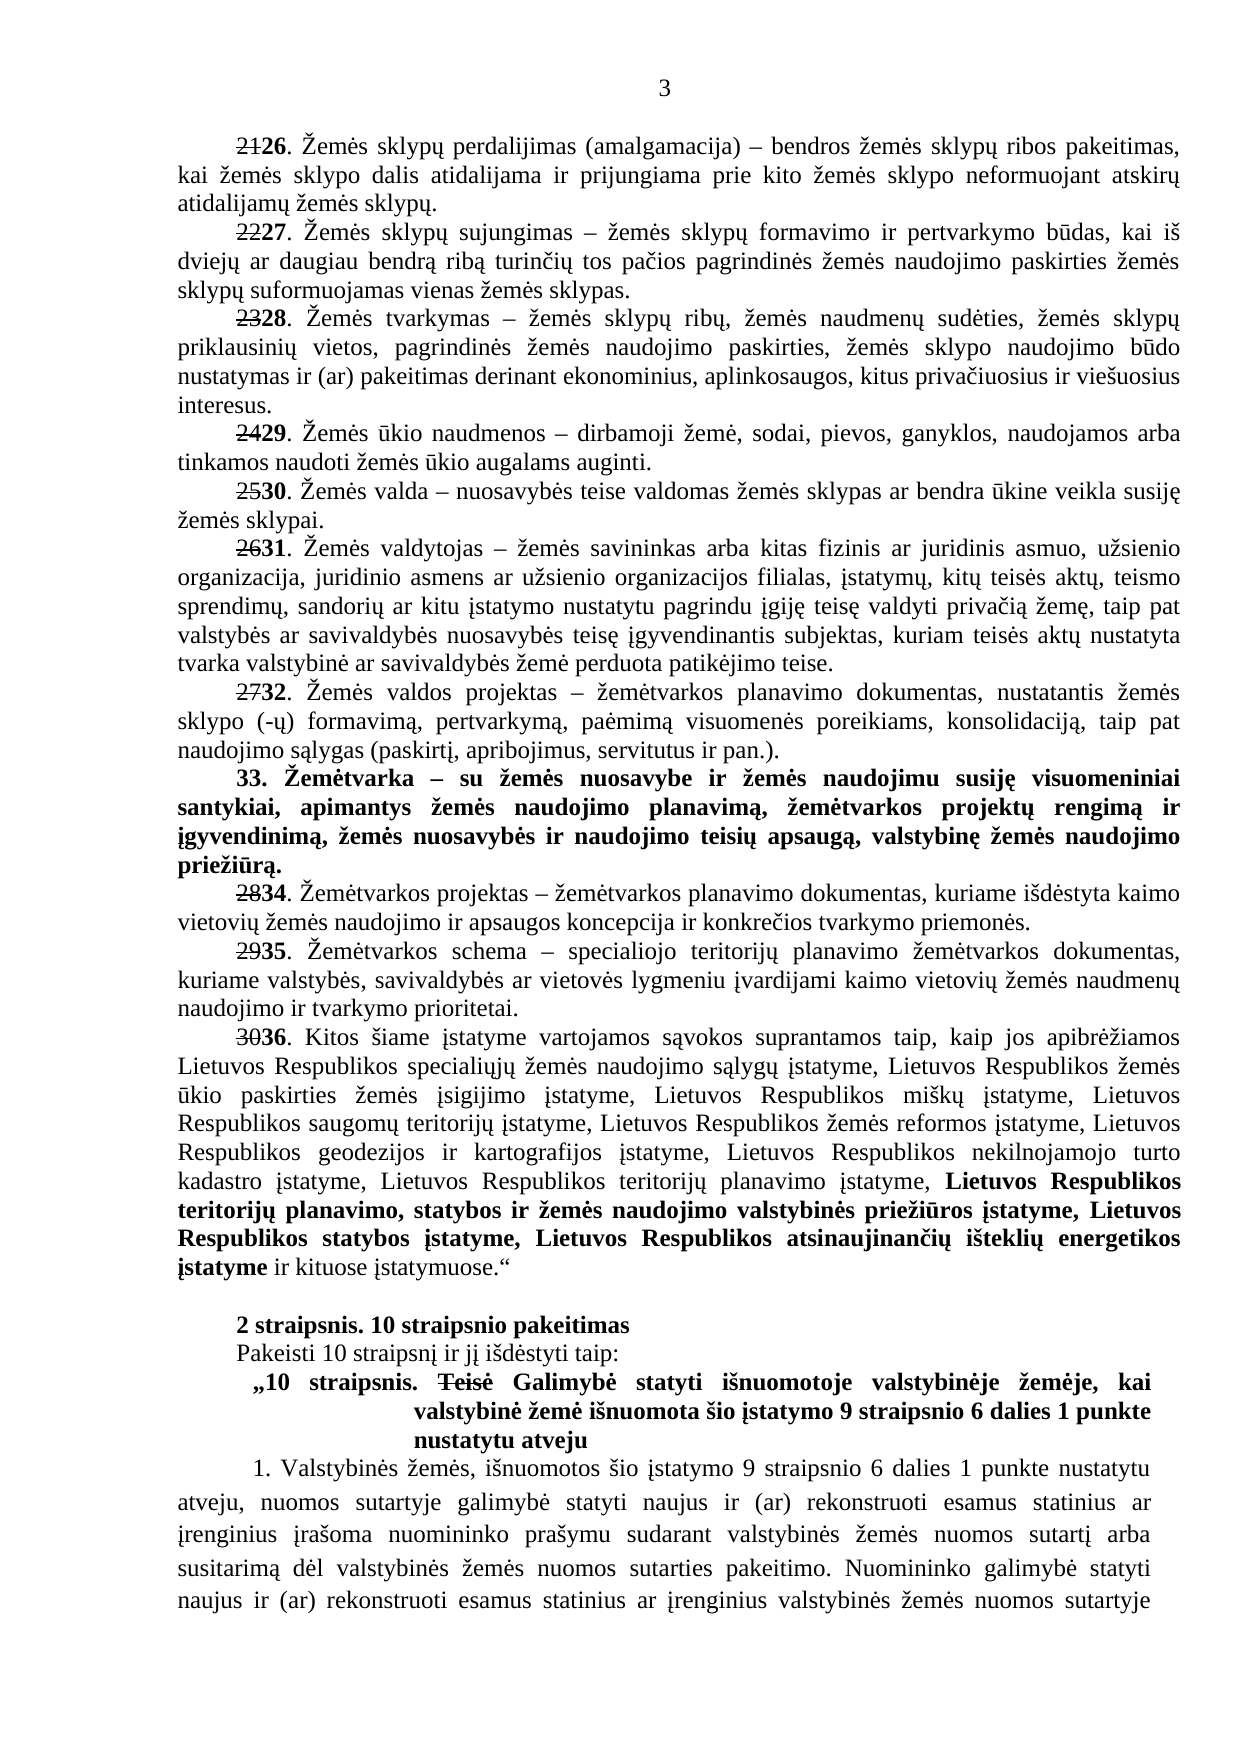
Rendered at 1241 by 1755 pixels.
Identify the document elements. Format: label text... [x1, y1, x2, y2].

text 2328. Žemės tvarkymas – žemės sklypų ribų, žemės naudmenų sudėties, žemės sklypų priklausinių vietos, pagrindinės žemės naudojimo paskirties, žemės sklypo naudojimo būdo nustatymas ir (ar) pakeitimas derinant ekonominius, aplinkosaugos, kitus privačiuosius ir viešuosius interesus. [177, 303, 1181, 418]
text Pakeisti 10 straipsnį ir jį išdėstyti taip: [177, 1338, 1181, 1367]
text 2935. Žemėtvarkos schema – specialiojo teritorijų planavimo žemėtvarkos dokumentas, kuriame valstybės, savivaldybės ar vietovės lygmeniu įvardijami kaimo vietovių žemės naudmenų naudojimo ir tvarkymo prioritetai. [177, 936, 1181, 1022]
text 2732. Žemės valdos projektas – žemėtvarkos planavimo dokumentas, nustatantis žemės sklypo (-ų) formavimą, pertvarkymą, paėmimą visuomenės poreikiams, konsolidaciją, taip pat naudojimo sąlygas (paskirtį, apribojimus, servitutus ir pan.). [177, 677, 1181, 763]
text 1. Valstybinės žemės, išnuomotos šio įstatymo 9 straipsnio 6 dalies 1 punkte nustatytu atveju, nuomos sutartyje galimybė statyti naujus ir (ar) rekonstruoti esamus statinius ar įrenginius įrašoma nuomininko prašymu sudarant valstybinės žemės nuomos sutartį arba susitarimą dėl valstybinės žemės nuomos sutarties pakeitimo. Nuomininko galimybė statyti naujus ir (ar) rekonstruoti esamus statinius ar įrenginius valstybinės žemės nuomos sutartyje [177, 1453, 1152, 1614]
text 2126. Žemės sklypų perdalijimas (amalgamacija) – bendros žemės sklypų ribos pakeitimas, kai žemės sklypo dalis atidalijama ir prijungiama prie kito žemės sklypo neformuojant atskirų atidalijamų žemės sklypų. [177, 131, 1181, 217]
text 33. Žemėtvarka – su žemės nuosavybe ir žemės naudojimu susiję visuomeniniai santykiai, apimantys žemės naudojimo planavimą, žemėtvarkos projektų rengimą ir įgyvendinimą, žemės nuosavybės ir naudojimo teisių apsaugą, valstybinę žemės naudojimo priežiūrą. [177, 763, 1181, 878]
text 2834. Žemėtvarkos projektas – žemėtvarkos planavimo dokumentas, kuriame išdėstyta kaimo vietovių žemės naudojimo ir apsaugos koncepcija ir konkrečios tvarkymo priemonės. [177, 878, 1181, 936]
text 2530. Žemės valda – nuosavybės teise valdomas žemės sklypas ar bendra ūkine veikla susiję žemės sklypai. [177, 476, 1181, 533]
text 2227. Žemės sklypų sujungimas – žemės sklypų formavimo ir pertvarkymo būdas, kai iš dviejų ar daugiau bendrą ribą turinčių tos pačios pagrindinės žemės naudojimo paskirties žemės sklypų suformuojamas vienas žemės sklypas. [177, 217, 1181, 303]
text 2429. Žemės ūkio naudmenos – dirbamoji žemė, sodai, pievos, ganyklos, naudojamos arba tinkamos naudoti žemės ūkio augalams auginti. [177, 418, 1181, 476]
text „10 straipsnis. Teisė Galimybė statyti išnuomotoje valstybinėje žemėje, kai valstybinė žemė išnuomota šio įstatymo 9 straipsnio 6 dalies 1 punkte nustatytu atveju [252, 1367, 1152, 1453]
text 3036. Kitos šiame įstatyme vartojamos sąvokos suprantamos taip, kaip jos apibrėžiamos Lietuvos Respublikos specialiųjų žemės naudojimo sąlygų įstatyme, Lietuvos Respublikos žemės ūkio paskirties žemės įsigijimo įstatyme, Lietuvos Respublikos miškų įstatyme, Lietuvos Respublikos saugomų teritorijų įstatyme, Lietuvos Respublikos žemės reformos įstatyme, Lietuvos Respublikos geodezijos ir kartografijos įstatyme, Lietuvos Respublikos nekilnojamojo turto kadastro įstatyme, Lietuvos Respublikos teritorijų planavimo įstatyme, Lietuvos Respublikos teritorijų planavimo, statybos ir žemės naudojimo valstybinės priežiūros įstatyme, Lietuvos Respublikos statybos įstatyme, Lietuvos Respublikos atsinaujinančių išteklių energetikos įstatyme ir kituose įstatymuose.“ [177, 1022, 1181, 1281]
text 2631. Žemės valdytojas – žemės savininkas arba kitas fizinis ar juridinis asmuo, užsienio organizacija, juridinio asmens ar užsienio organizacijos filialas, įstatymų, kitų teisės aktų, teismo sprendimų, sandorių ar kitu įstatymo nustatytu pagrindu įgiję teisę valdyti privačią žemę, taip pat valstybės ar savivaldybės nuosavybės teisę įgyvendinantis subjektas, kuriam teisės aktų nustatyta tvarka valstybinė ar savivaldybės žemė perduota patikėjimo teise. [177, 533, 1181, 677]
text 2 straipsnis. 10 straipsnio pakeitimas [177, 1310, 1181, 1338]
